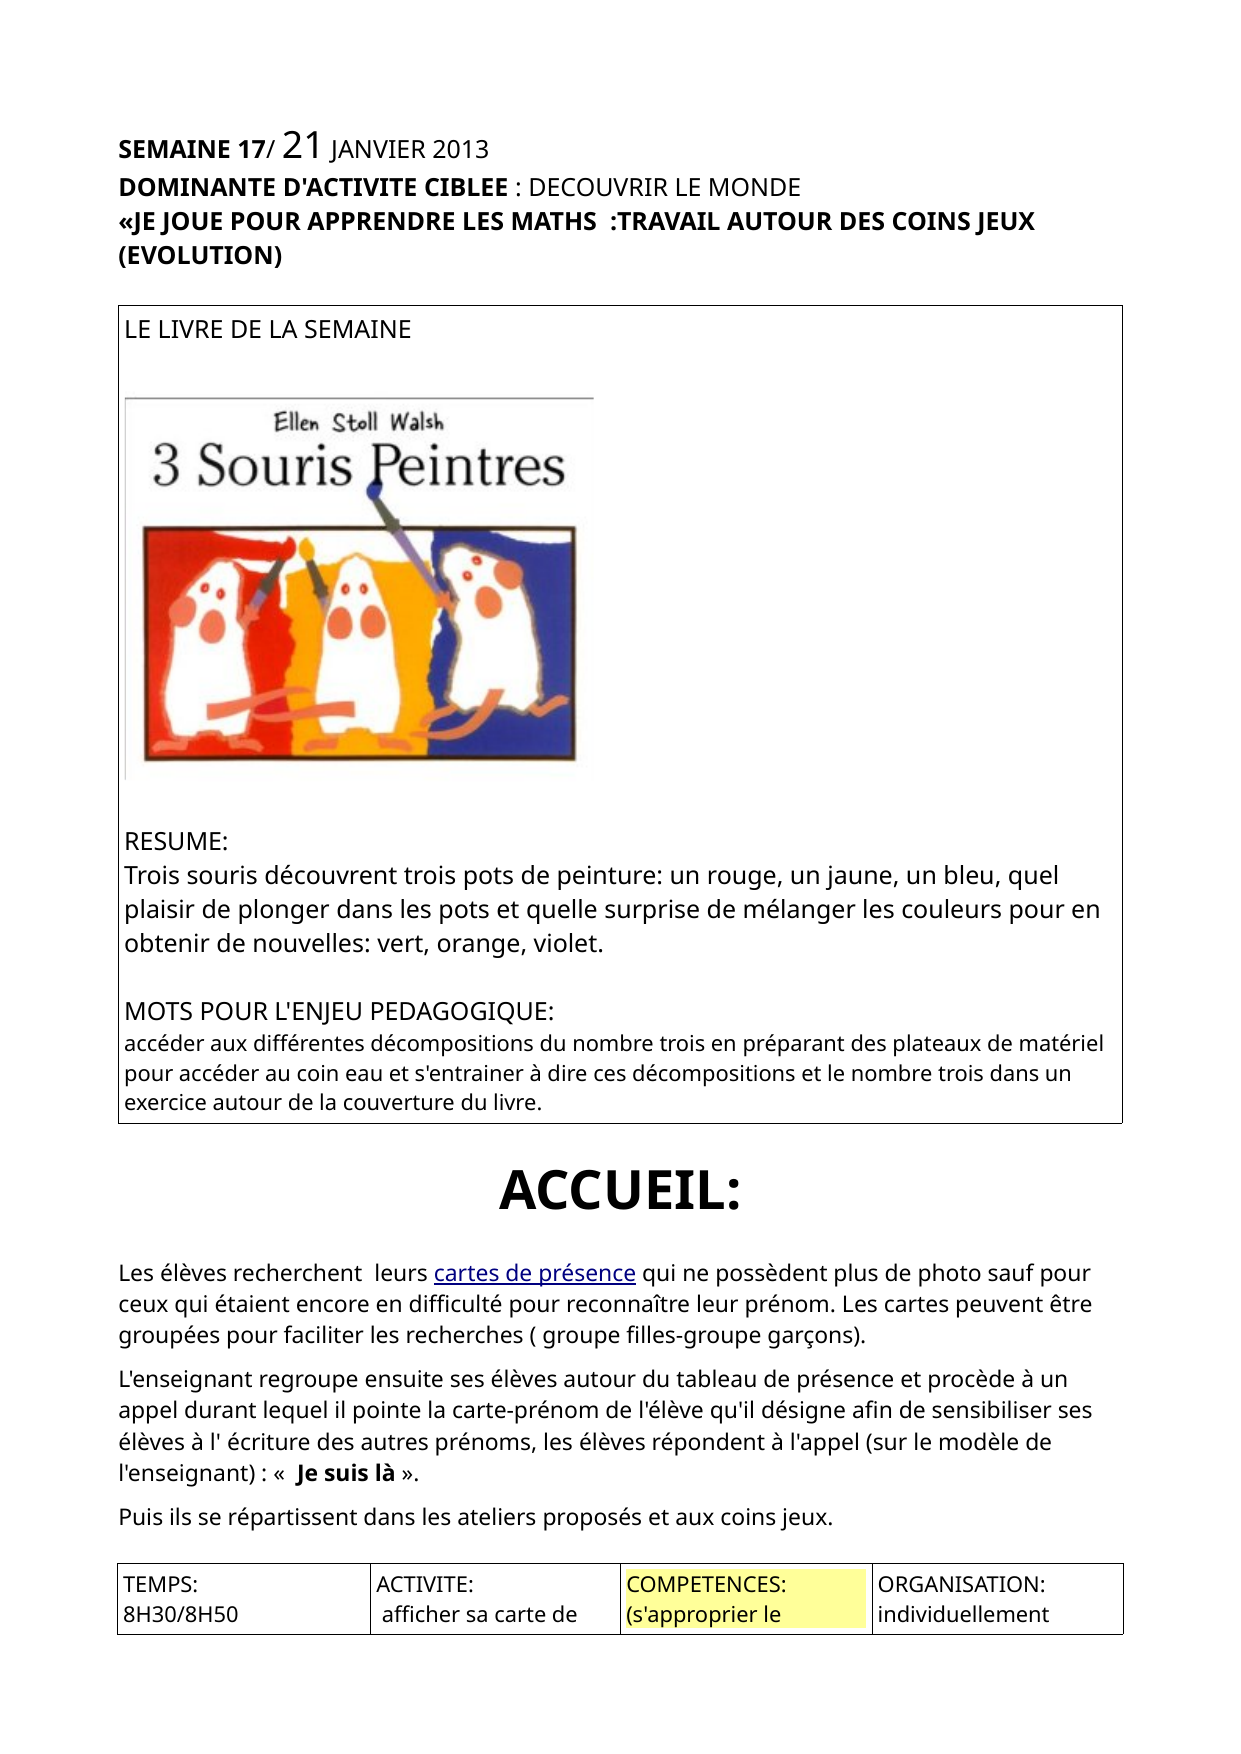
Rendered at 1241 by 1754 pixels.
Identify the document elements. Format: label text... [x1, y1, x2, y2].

picture [124, 354, 594, 824]
table_header LE LIVRE DE LA SEMAINE [119, 306, 1122, 823]
text SEMAINE 17/ 21 JANVIER 2013 [118, 118, 1122, 169]
text DOMINANTE D'ACTIVITE CIBLEE : DECOUVRIR LE MONDE [118, 169, 1122, 203]
text Les élèves recherchent leurs cartes de présence qui ne possèdent plus de photo sauf pour ceux qui étaient encore en difficulté pour reconnaître leur prénom. Les cartes peuvent être groupées pour faciliter les recherches ( groupe filles-groupe garçons). [118, 1257, 1122, 1351]
table_header COMPETENCES: (s'approprier le [621, 1564, 872, 1634]
text ACCUEIL: [118, 1152, 1122, 1226]
table_header ACTIVITE: afficher sa carte de [371, 1564, 620, 1634]
table_header ORGANISATION: individuellement [873, 1564, 1123, 1634]
text «JE JOUE POUR APPRENDRE LES MATHS :TRAVAIL AUTOUR DES COINS JEUX (EVOLUTION) [118, 203, 1122, 271]
text Puis ils se répartissent dans les ateliers proposés et aux coins jeux. [118, 1501, 1122, 1532]
table_header RESUME: Trois souris découvrent trois pots de peinture: un rouge, un jaune, un bleu, quel plaisir de plonger dans les pots et quelle surprise de mélanger les couleurs pour en obtenir de nouvelles: vert, orange, violet. MOTS POUR L'ENJEU PEDAGOGIQUE: accéder aux différentes décompositions du nombre trois en préparant des plateaux de matériel pour accéder au coin eau et s'entrainer à dire ces décompositions et le nombre trois dans un exercice autour de la couverture du livre. [119, 824, 1122, 1123]
text L'enseignant regroupe ensuite ses élèves autour du tableau de présence et procède à un appel durant lequel il pointe la carte-prénom de l'élève qu'il désigne afin de sensibiliser ses élèves à l' écriture des autres prénoms, les élèves répondent à l'appel (sur le modèle de l'enseignant) : « Je suis là ». [118, 1363, 1122, 1488]
table_header TEMPS: 8H30/8H50 [118, 1564, 370, 1634]
